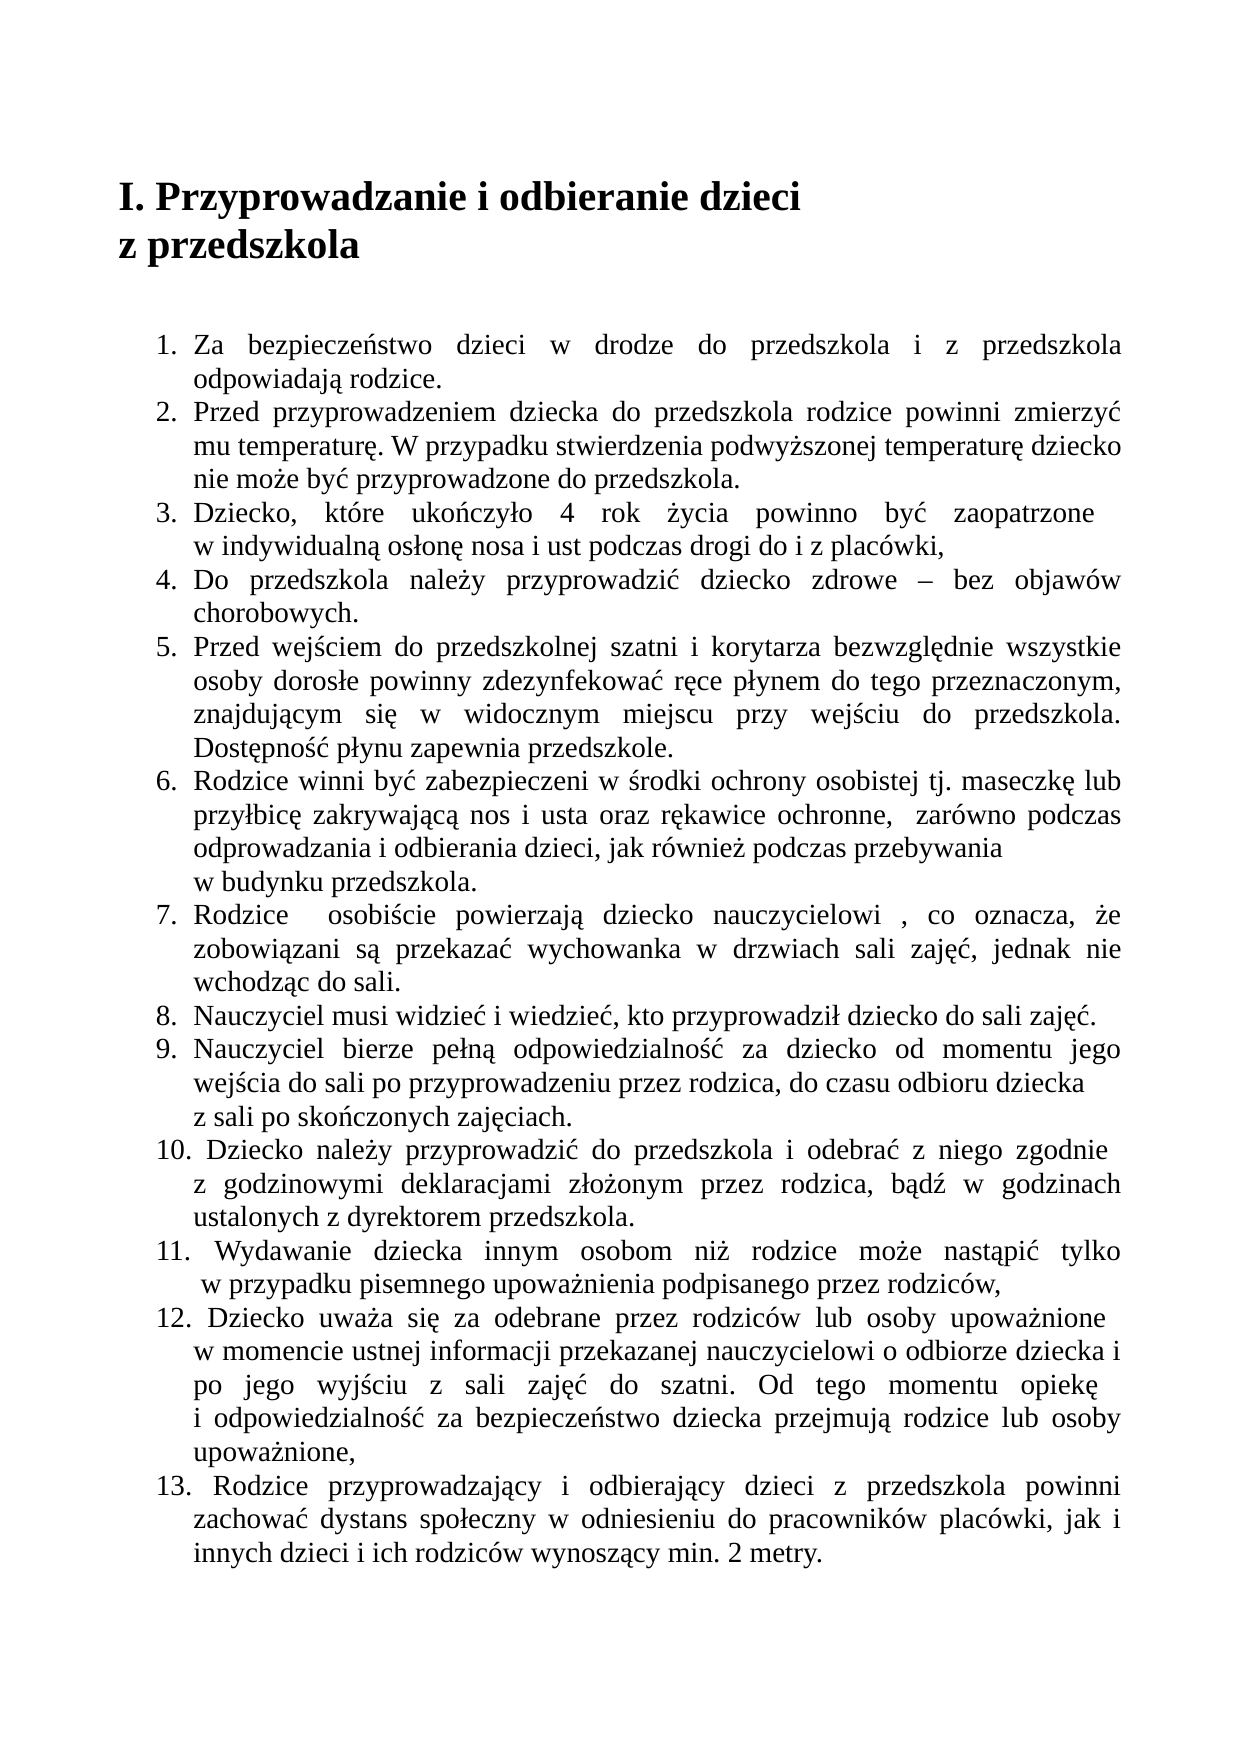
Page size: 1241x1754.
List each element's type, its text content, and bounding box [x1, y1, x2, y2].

list Rodzice przyprowadzający i odbierający dzieci z przedszkola powinni zachować dystans społeczny w odniesieniu do pracowników placówki, jak i innych dzieci i ich rodziców wynoszący min. 2 metry. [156, 1468, 1122, 1568]
text I. Przyprowadzanie i odbieranie dzieci z przedszkola [118, 172, 1122, 268]
list Dziecko uważa się za odebrane przez rodziców lub osoby upoważnione w momencie ustnej informacji przekazanej nauczycielowi o odbiorze dziecka i po jego wyjściu z sali zajęć do szatni. Od tego momentu opiekę i odpowiedzialność za bezpieczeństwo dziecka przejmują rodzice lub osoby upoważnione, [156, 1300, 1122, 1468]
list Przed przyprowadzeniem dziecka do przedszkola rodzice powinni zmierzyć mu temperaturę. W przypadku stwierdzenia podwyższonej temperaturę dziecko nie może być przyprowadzone do przedszkola. [156, 394, 1122, 495]
list Do przedszkola należy przyprowadzić dziecko zdrowe – bez objawów chorobowych. [156, 562, 1122, 629]
list Wydawanie dziecka innym osobom niż rodzice może nastąpić tylko w przypadku pisemnego upoważnienia podpisanego przez rodziców, [156, 1233, 1122, 1300]
list w budynku przedszkola. [156, 864, 1122, 897]
list z sali po skończonych zajęciach. [156, 1099, 1122, 1132]
list Przed wejściem do przedszkolnej szatni i korytarza bezwzględnie wszystkie osoby dorosłe powinny zdezynfekować ręce płynem do tego przeznaczonym, znajdującym się w widocznym miejscu przy wejściu do przedszkola. Dostępność płynu zapewnia przedszkole. [156, 629, 1122, 763]
list Dziecko należy przyprowadzić do przedszkola i odebrać z niego zgodnie z godzinowymi deklaracjami złożonym przez rodzica, bądź w godzinach ustalonych z dyrektorem przedszkola. [156, 1132, 1122, 1233]
list Rodzice osobiście powierzają dziecko nauczycielowi , co oznacza, że zobowiązani są przekazać wychowanka w drzwiach sali zajęć, jednak nie wchodząc do sali. [156, 897, 1122, 998]
list Dziecko, które ukończyło 4 rok życia powinno być zaopatrzone w indywidualną osłonę nosa i ust podczas drogi do i z placówki, [156, 495, 1122, 562]
list Nauczyciel musi widzieć i wiedzieć, kto przyprowadził dziecko do sali zajęć. [156, 998, 1122, 1032]
list Za bezpieczeństwo dzieci w drodze do przedszkola i z przedszkola odpowiadają rodzice. [156, 327, 1122, 394]
list Rodzice winni być zabezpieczeni w środki ochrony osobistej tj. maseczkę lub przyłbicę zakrywającą nos i usta oraz rękawice ochronne, zarówno podczas odprowadzania i odbierania dzieci, jak również podczas przebywania [156, 763, 1122, 864]
list Nauczyciel bierze pełną odpowiedzialność za dziecko od momentu jego wejścia do sali po przyprowadzeniu przez rodzica, do czasu odbioru dziecka [156, 1032, 1122, 1099]
